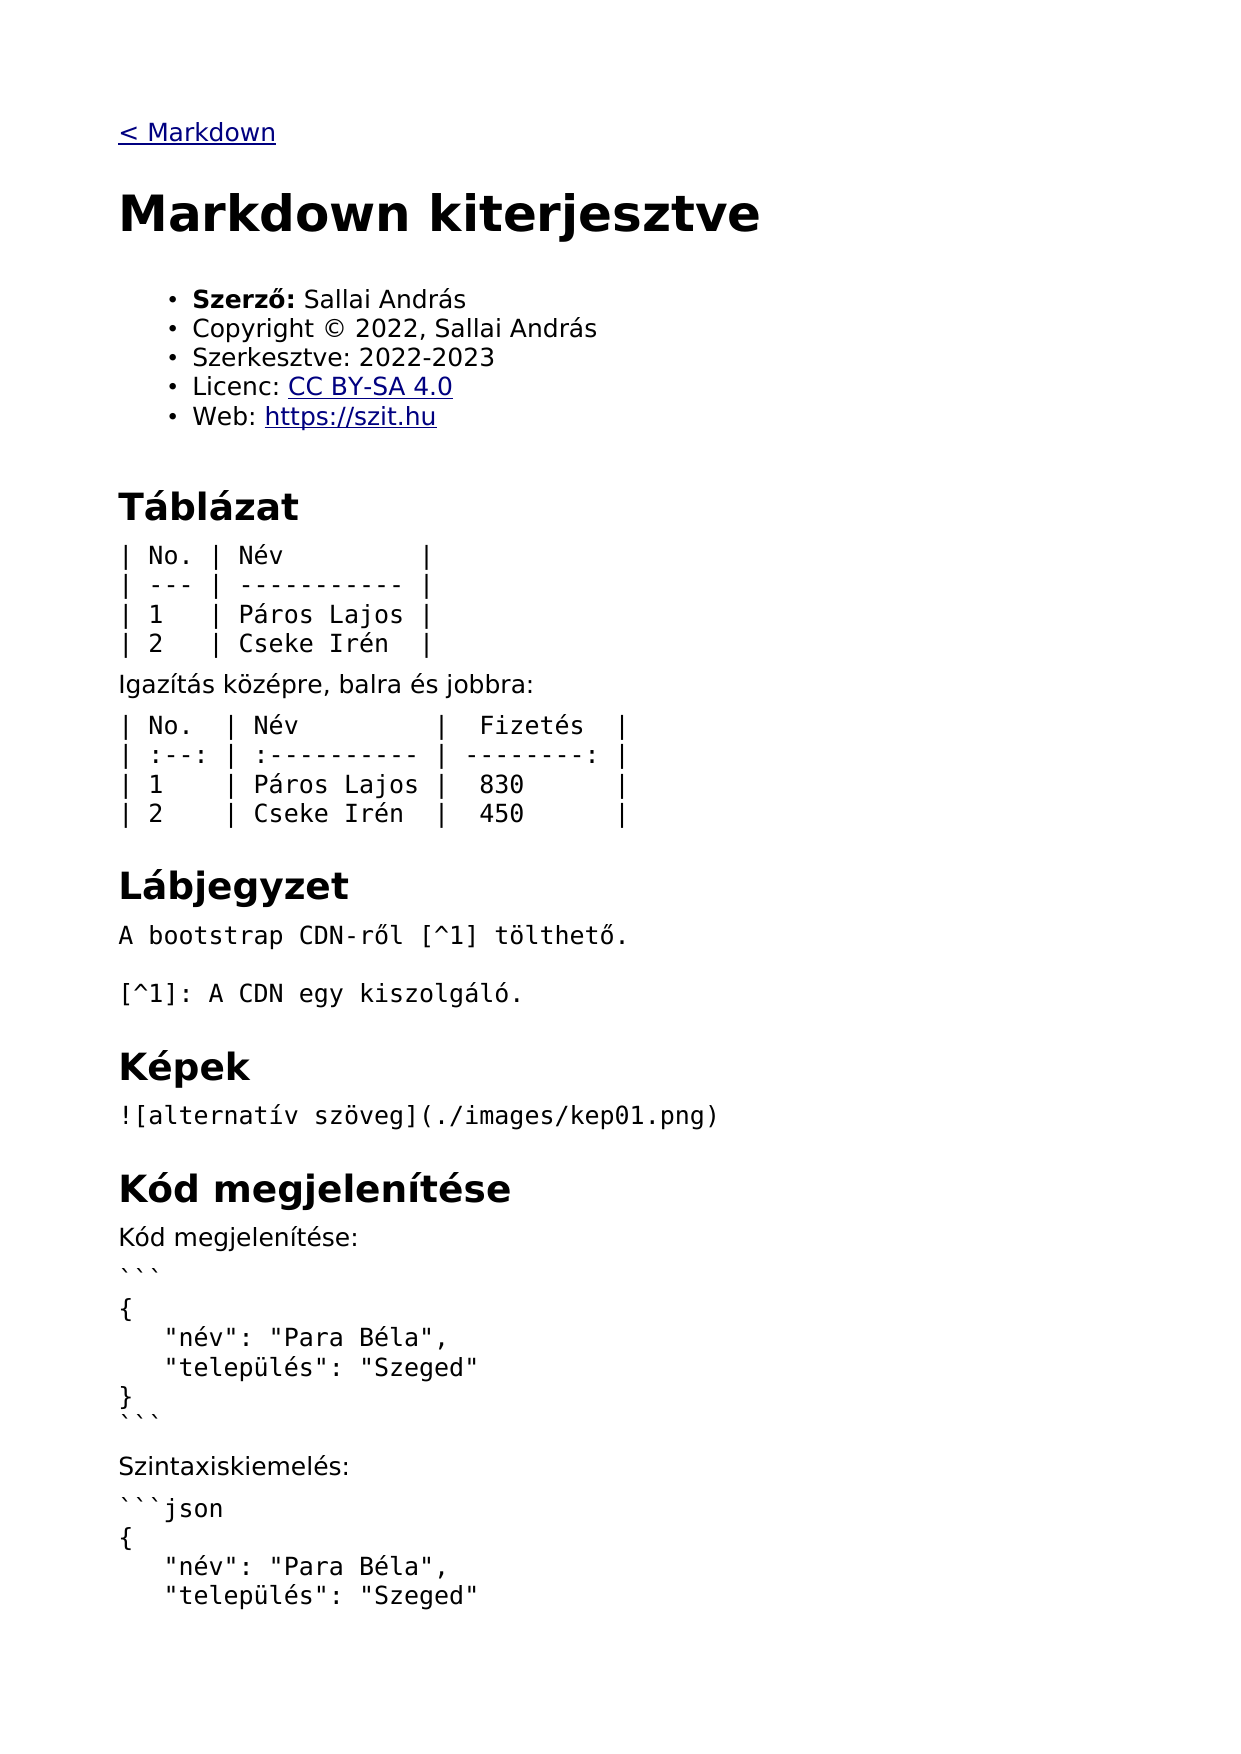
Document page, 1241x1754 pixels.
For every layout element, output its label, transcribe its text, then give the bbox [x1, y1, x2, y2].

list Copyright © 2022, Sallai András [177, 314, 1122, 343]
text A bootstrap CDN-ről [^1] tölthető. [^1]: A CDN egy kiszolgáló. [118, 921, 1122, 1009]
list Web: https://szit.hu [177, 402, 1122, 431]
list Szerkesztve: 2022-2023 [177, 343, 1122, 372]
text ![alternatív szöveg](./images/kep01.png) [118, 1102, 1122, 1131]
list Szerző: Sallai András [177, 285, 1122, 314]
subtitle Képek [118, 1045, 1122, 1089]
text ``` { "név": "Para Béla", "település": "Szeged" } ``` [118, 1265, 1122, 1440]
subtitle Kód megjelenítése [118, 1167, 1122, 1211]
text Szintaxiskiemelés: [118, 1452, 1122, 1481]
text | No. | Név | | --- | ----------- | | 1 | Páros Lajos | | 2 | Cseke Irén | [118, 541, 1122, 658]
subtitle Lábjegyzet [118, 865, 1122, 909]
text Kód megjelenítése: [118, 1224, 1122, 1253]
subtitle Markdown kiterjesztve [118, 185, 1122, 243]
subtitle Táblázat [118, 485, 1122, 529]
text ```json { "név": "Para Béla", "település": "Szeged" [118, 1494, 1122, 1610]
list Licenc: CC BY-SA 4.0 [177, 372, 1122, 402]
text < Markdown [118, 118, 1122, 147]
text | No. | Név | Fizetés | | :--: | :---------- | --------: | | 1 | Páros Lajos | 830 | | 2 | Cseke Irén | 450 | [118, 712, 1122, 828]
text Igazítás középre, balra és jobbra: [118, 670, 1122, 699]
